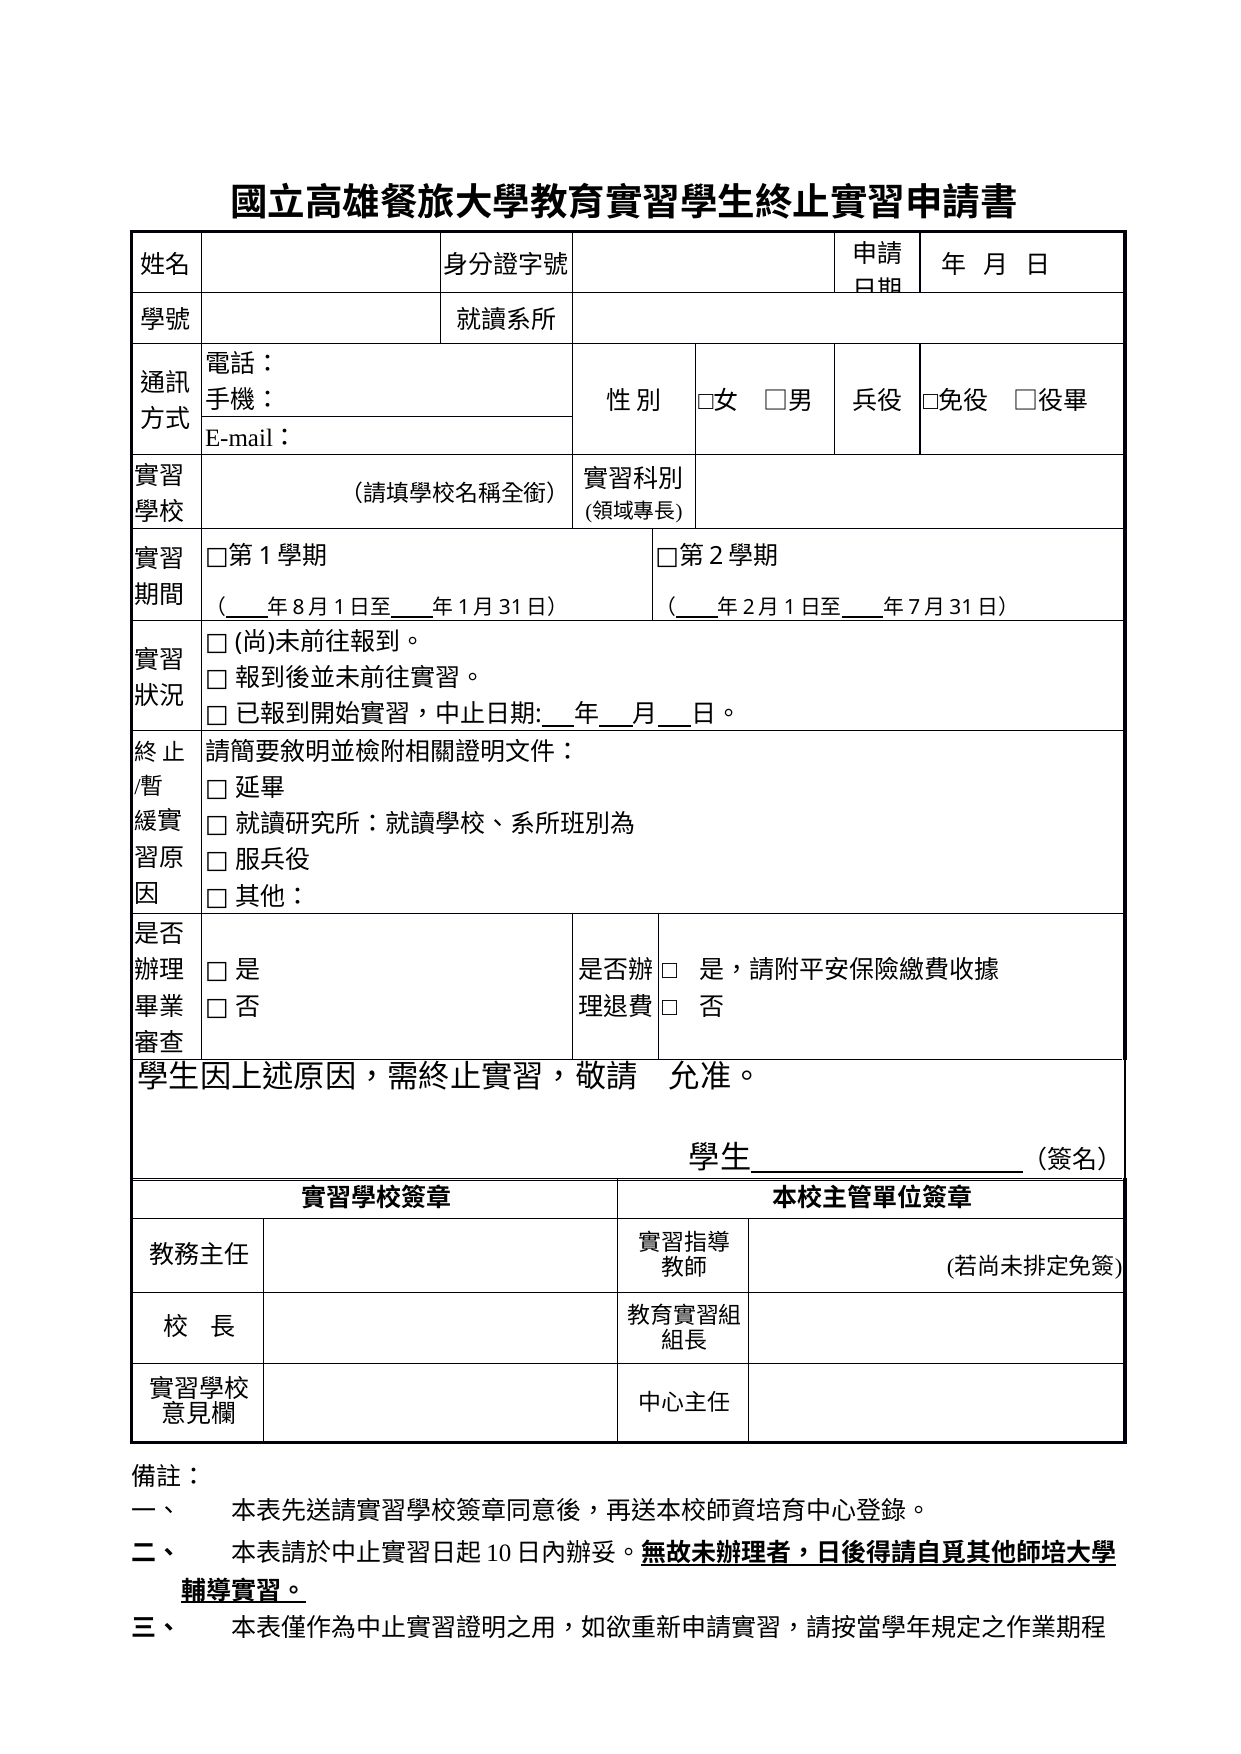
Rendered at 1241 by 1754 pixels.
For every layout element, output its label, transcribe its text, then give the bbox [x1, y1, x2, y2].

table_cell 實習指導 教師 [618, 1219, 748, 1292]
table_cell (若尚未排定免簽) [749, 1219, 1123, 1292]
table_cell 終 止/暫 緩實習原因 [133, 731, 201, 912]
table_cell □第2學期 （ 年2月1日至 年7月31日） [653, 529, 1123, 620]
table_header 姓名 [133, 233, 201, 292]
table_cell 教務主任 [133, 1219, 263, 1292]
table_cell 實習 學校 [133, 455, 201, 528]
table_cell 本校主管單位簽章 [618, 1181, 1123, 1218]
table_cell 是否辦 理退費 [573, 914, 658, 1058]
table_cell 學號 [133, 293, 201, 343]
table_cell □女 □男 [696, 344, 834, 454]
table_cell 就讀系所 [441, 293, 572, 343]
table_cell E-mail： [202, 417, 572, 454]
table_cell 實習 期間 [133, 529, 201, 620]
table_cell 請簡要敘明並檢附相關證明文件： □ 延畢 □ 就讀研究所：就讀學校、系所班別為 □ 服兵役 □ 其他： [202, 731, 1123, 912]
table_cell [749, 1364, 1123, 1441]
table_header 年 月 日 [921, 233, 1123, 292]
table_cell 是否辦理畢業審查 [133, 914, 201, 1058]
table_cell 校 長 [133, 1293, 263, 1363]
table_cell [264, 1364, 617, 1441]
table_cell [696, 455, 1123, 528]
table_cell 學生因上述原因，需終止實習，敬請 允准。 學生 （簽名） [133, 1059, 1124, 1178]
table_cell □免役 □役畢 [921, 344, 1123, 454]
table_header [202, 233, 440, 292]
table_cell 實習學校簽章 [133, 1181, 617, 1218]
table_cell 教育實習組組長 [618, 1293, 748, 1363]
table_cell 通訊方式 [133, 344, 201, 454]
table_cell [264, 1219, 617, 1292]
table_cell 是，請附平安保險繳費收據 否 [659, 914, 1123, 1058]
table_cell □ 是 □ 否 [202, 914, 572, 1058]
text 備註： [131, 1456, 1125, 1493]
table_cell [264, 1293, 617, 1363]
table_cell （請填學校名稱全銜） [202, 455, 572, 528]
text 國立高雄餐旅大學教育實習學生終止實習申請書 [131, 155, 1125, 230]
table_cell 兵役 [835, 344, 919, 454]
table_cell 電話： 手機： [202, 344, 572, 416]
table_cell [202, 293, 440, 343]
table_cell 性 別 [573, 344, 695, 454]
list 本表先送請實習學校簽章同意後，再送本校師資培育中心登錄。 [131, 1493, 1125, 1526]
table_cell 實習科別 (領域專長) [573, 455, 695, 528]
list 本表僅作為中止實習證明之用，如欲重新申請實習，請按當學年規定之作業期程 [131, 1601, 1125, 1638]
table_cell 實習 狀況 [133, 621, 201, 730]
table_cell □第1學期 （ 年8月1日至 年1月31日） [202, 529, 652, 620]
table_cell [749, 1293, 1123, 1363]
table_header 申請 日期 [835, 233, 919, 292]
list 本表請於中止實習日起10日內辦妥。無故未辦理者，日後得請自覓其他師培大學輔導實習。 [131, 1526, 1125, 1601]
table_cell □ (尚)未前往報到。 □ 報到後並未前往實習。 □ 已報到開始實習，中止日期: 年 月 日。 [202, 621, 1123, 730]
table_cell 實習學校 意見欄 [133, 1364, 263, 1441]
table_cell 中心主任 [618, 1364, 748, 1441]
table_header 身分證字號 [441, 233, 572, 292]
table_cell [573, 293, 1123, 343]
table_header [573, 233, 834, 292]
